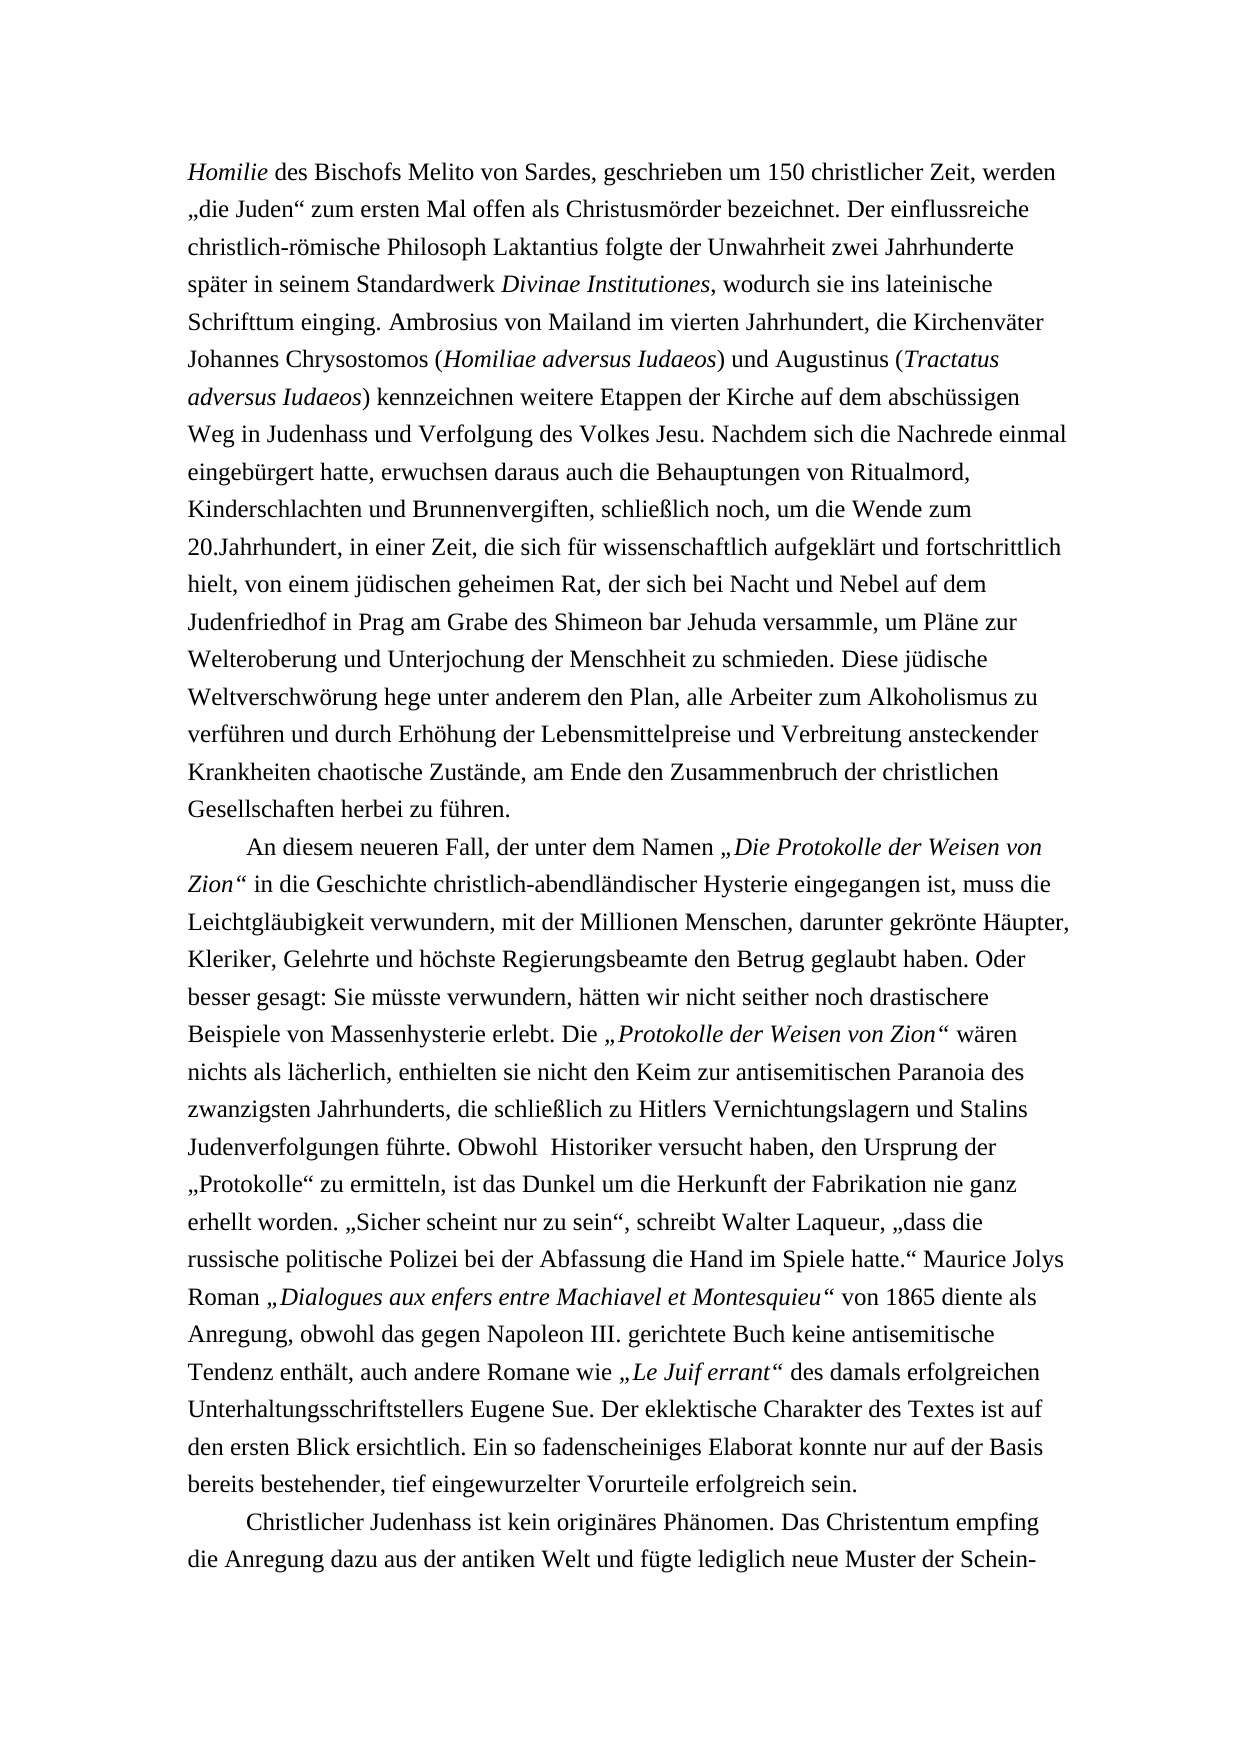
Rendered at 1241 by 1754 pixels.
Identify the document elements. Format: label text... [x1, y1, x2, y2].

text An diesem neueren Fall, der unter dem Namen „Die Protokolle der Weisen von Zion“ in die Geschichte christlich-abendländischer Hysterie eingegangen ist, muss die Leichtgläubigkeit verwundern, mit der Millionen Menschen, darunter gekrönte Häupter, Kleriker, Gelehrte und höchste Regierungsbeamte den Betrug geglaubt haben. Oder besser gesagt: Sie müsste verwundern, hätten wir nicht seither noch drastischere Beispiele von Massenhysterie erlebt. Die „Protokolle der Weisen von Zion“ wären nichts als lächerlich, enthielten sie nicht den Keim zur antisemitischen Paranoia des zwanzigsten Jahrhunderts, die schließlich zu Hitlers Vernichtungslagern und Stalins Judenverfolgungen führte. Obwohl Historiker versucht haben, den Ursprung der „Protokolle“ zu ermitteln, ist das Dunkel um die Herkunft der Fabrikation nie ganz erhellt worden. „Sicher scheint nur zu sein“, schreibt Walter Laqueur, „dass die russische politische Polizei bei der Abfassung die Hand im Spiele hatte.“ Maurice Jolys Roman „Dialogues aux enfers entre Machiavel et Montesquieu“ von 1865 diente als Anregung, obwohl das gegen Napoleon III. gerichtete Buch keine antisemitische Tendenz enthält, auch andere Romane wie „Le Juif errant“ des damals erfolgreichen Unterhaltungsschriftstellers Eugene Sue. Der eklektische Charakter des Textes ist auf den ersten Blick ersichtlich. Ein so fadenscheiniges Elaborat konnte nur auf der Basis bereits bestehender, tief eingewurzelter Vorurteile erfolgreich sein. [187, 825, 1070, 1500]
text Homilie des Bischofs Melito von Sardes, geschrieben um 150 christlicher Zeit, werden „die Juden“ zum ersten Mal offen als Christusmörder bezeichnet. Der einflussreiche christlich-römische Philosoph Laktantius folgte der Unwahrheit zwei Jahrhunderte später in seinem Standardwerk Divinae Institutiones, wodurch sie ins lateinische Schrifttum einging. Ambrosius von Mailand im vierten Jahrhundert, die Kirchenväter Johannes Chrysostomos (Homiliae adversus Iudaeos) und Augustinus (Tractatus adversus Iudaeos) kennzeichnen weitere Etappen der Kirche auf dem abschüssigen Weg in Judenhass und Verfolgung des Volkes Jesu. Nachdem sich die Nachrede einmal eingebürgert hatte, erwuchsen daraus auch die Behauptungen von Ritualmord, Kinderschlachten und Brunnenvergiften, schließlich noch, um die Wende zum 20.Jahrhundert, in einer Zeit, die sich für wissenschaftlich aufgeklärt und fortschrittlich hielt, von einem jüdischen geheimen Rat, der sich bei Nacht und Nebel auf dem Judenfriedhof in Prag am Grabe des Shimeon bar Jehuda versammle, um Pläne zur Welteroberung und Unterjochung der Menschheit zu schmieden. Diese jüdische Weltverschwörung hege unter anderem den Plan, alle Arbeiter zum Alkoholismus zu verführen und durch Erhöhung der Lebensmittelpreise und Verbreitung ansteckender Krankheiten chaotische Zustände, am Ende den Zusammenbruch der christlichen Gesellschaften herbei zu führen. [187, 150, 1070, 825]
text Christlicher Judenhass ist kein originäres Phänomen. Das Christentum empfing die Anregung dazu aus der antiken Welt und fügte lediglich neue Muster der Schein- [187, 1500, 1070, 1575]
